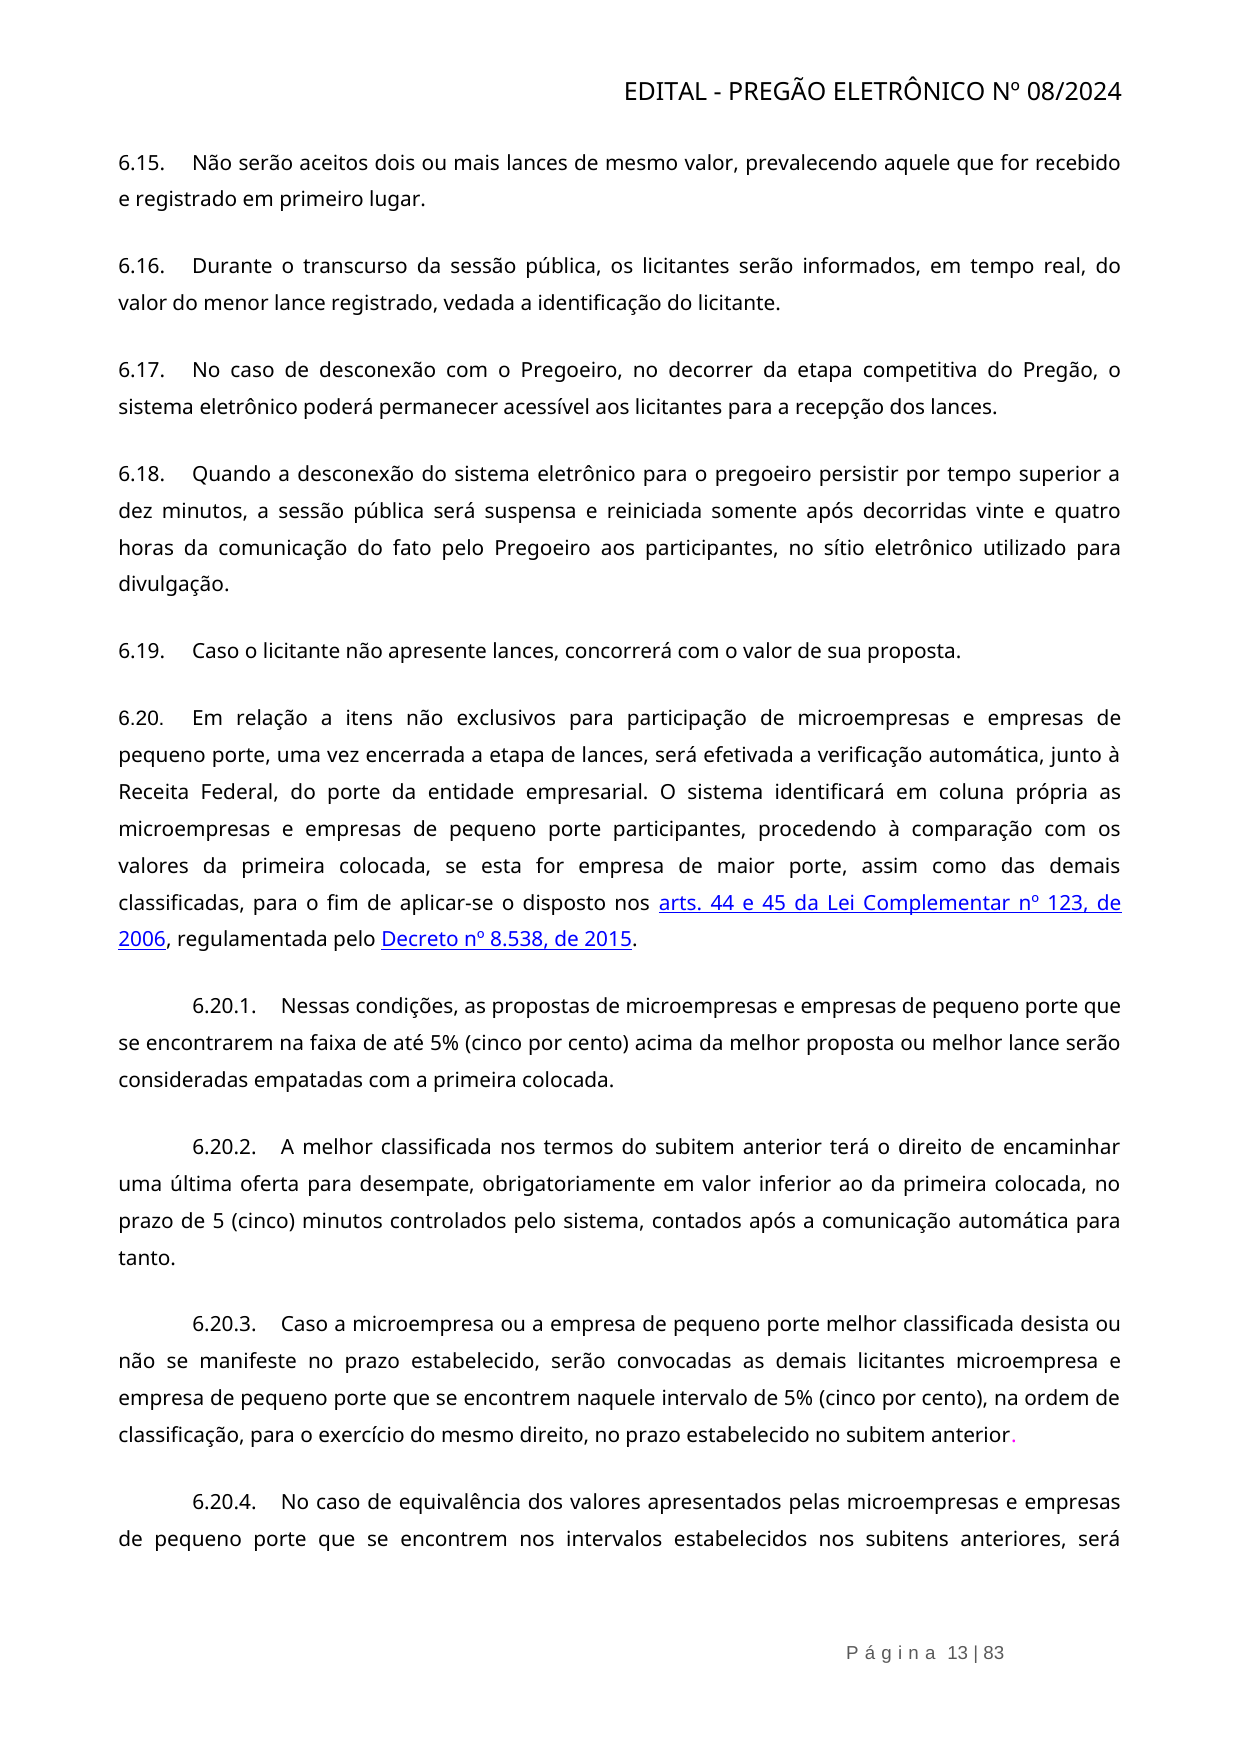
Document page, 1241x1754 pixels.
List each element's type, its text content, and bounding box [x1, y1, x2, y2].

list Em relação a itens não exclusivos para participação de microempresas e empresas de pequeno porte, uma vez encerrada a etapa de lances, será efetivada a verificação automática, junto à Receita Federal, do porte da entidade empresarial. O sistema identificará em coluna própria as microempresas e empresas de pequeno porte participantes, procedendo à comparação com os valores da primeira colocada, se esta for empresa de maior porte, assim como das demais classificadas, para o fim de aplicar-se o disposto nos arts. 44 e 45 da Lei Complementar nº 123, de 2006, regulamentada pelo Decreto nº 8.538, de 2015. [118, 703, 1122, 953]
list Não serão aceitos dois ou mais lances de mesmo valor, prevalecendo aquele que for recebido e registrado em primeiro lugar. [118, 148, 1122, 213]
list A melhor classificada nos termos do subitem anterior terá o direito de encaminhar uma última oferta para desempate, obrigatoriamente em valor inferior ao da primeira colocada, no prazo de 5 (cinco) minutos controlados pelo sistema, contados após a comunicação automática para tanto. [118, 1132, 1122, 1271]
list No caso de equivalência dos valores apresentados pelas microempresas e empresas de pequeno porte que se encontrem nos intervalos estabelecidos nos subitens anteriores, será [118, 1487, 1122, 1552]
list Caso o licitante não apresente lances, concorrerá com o valor de sua proposta. [118, 636, 1122, 665]
list Durante o transcurso da sessão pública, os licitantes serão informados, em tempo real, do valor do menor lance registrado, vedada a identificação do licitante. [118, 251, 1122, 317]
list Caso a microempresa ou a empresa de pequeno porte melhor classificada desista ou não se manifeste no prazo estabelecido, serão convocadas as demais licitantes microempresa e empresa de pequeno porte que se encontrem naquele intervalo de 5% (cinco por cento), na ordem de classificação, para o exercício do mesmo direito, no prazo estabelecido no subitem anterior. [118, 1309, 1122, 1449]
list Nessas condições, as propostas de microempresas e empresas de pequeno porte que se encontrarem na faixa de até 5% (cinco por cento) acima da melhor proposta ou melhor lance serão consideradas empatadas com a primeira colocada. [118, 991, 1122, 1094]
list Quando a desconexão do sistema eletrônico para o pregoeiro persistir por tempo superior a dez minutos, a sessão pública será suspensa e reiniciada somente após decorridas vinte e quatro horas da comunicação do fato pelo Pregoeiro aos participantes, no sítio eletrônico utilizado para divulgação. [118, 459, 1122, 598]
list No caso de desconexão com o Pregoeiro, no decorrer da etapa competitiva do Pregão, o sistema eletrônico poderá permanecer acessível aos licitantes para a recepção dos lances. [118, 355, 1122, 421]
